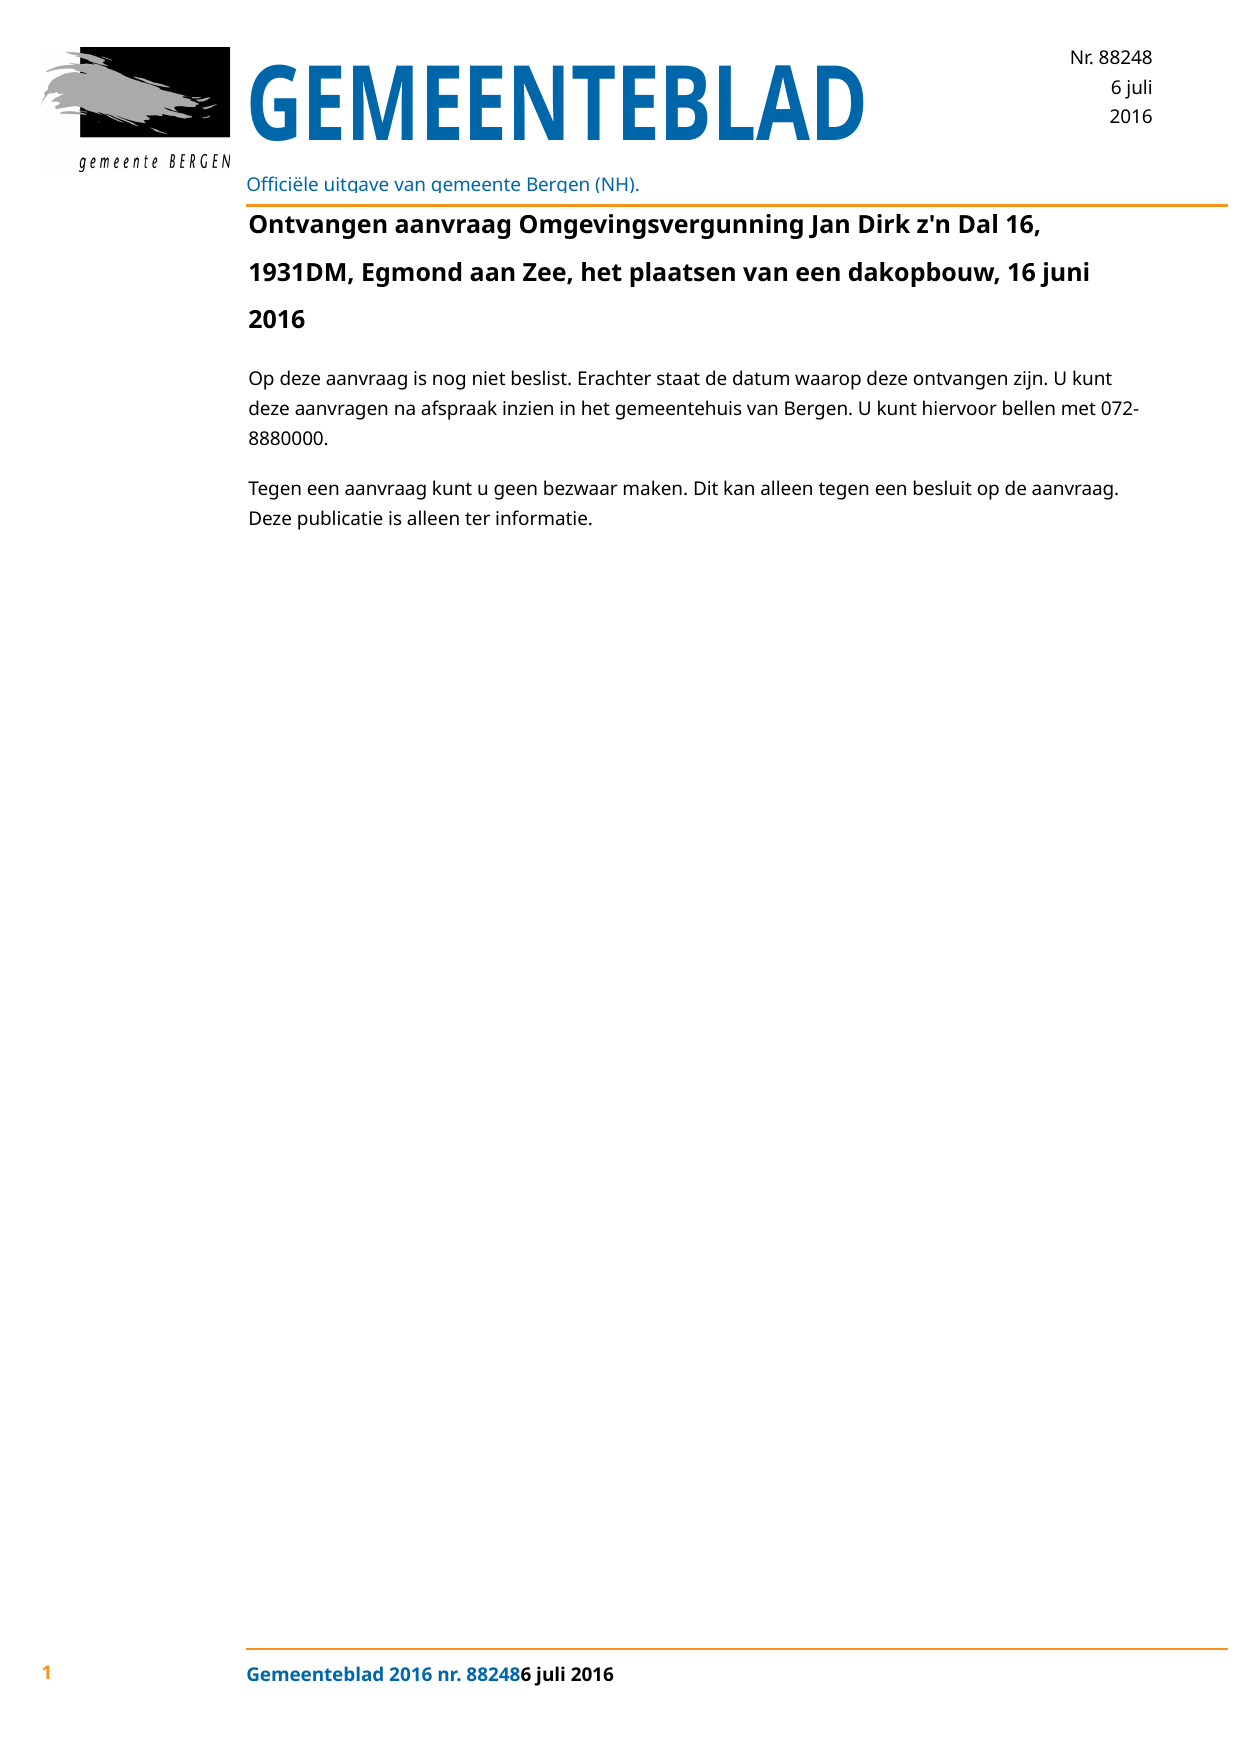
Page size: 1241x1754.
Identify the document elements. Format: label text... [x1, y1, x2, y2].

text Op deze aanvraag is nog niet beslist. Erachter staat de datum waarop deze ontvangen zijn. U kunt deze aanvragen na afspraak inzien in het gemeentehuis van Bergen. U kunt hiervoor bellen met 072-8880000. [248, 366, 1152, 450]
text Ontvangen aanvraag Omgevingsvergunning Jan Dirk z'n Dal 16, 1931DM, Egmond aan Zee, het plaatsen van een dakopbouw, 16 juni 2016 [248, 207, 1152, 336]
text Tegen een aanvraag kunt u geen bezwaar maken. Dit kan alleen tegen een besluit op de aanvraag. Deze publicatie is alleen ter informatie. [248, 475, 1152, 530]
picture [41, 47, 231, 172]
